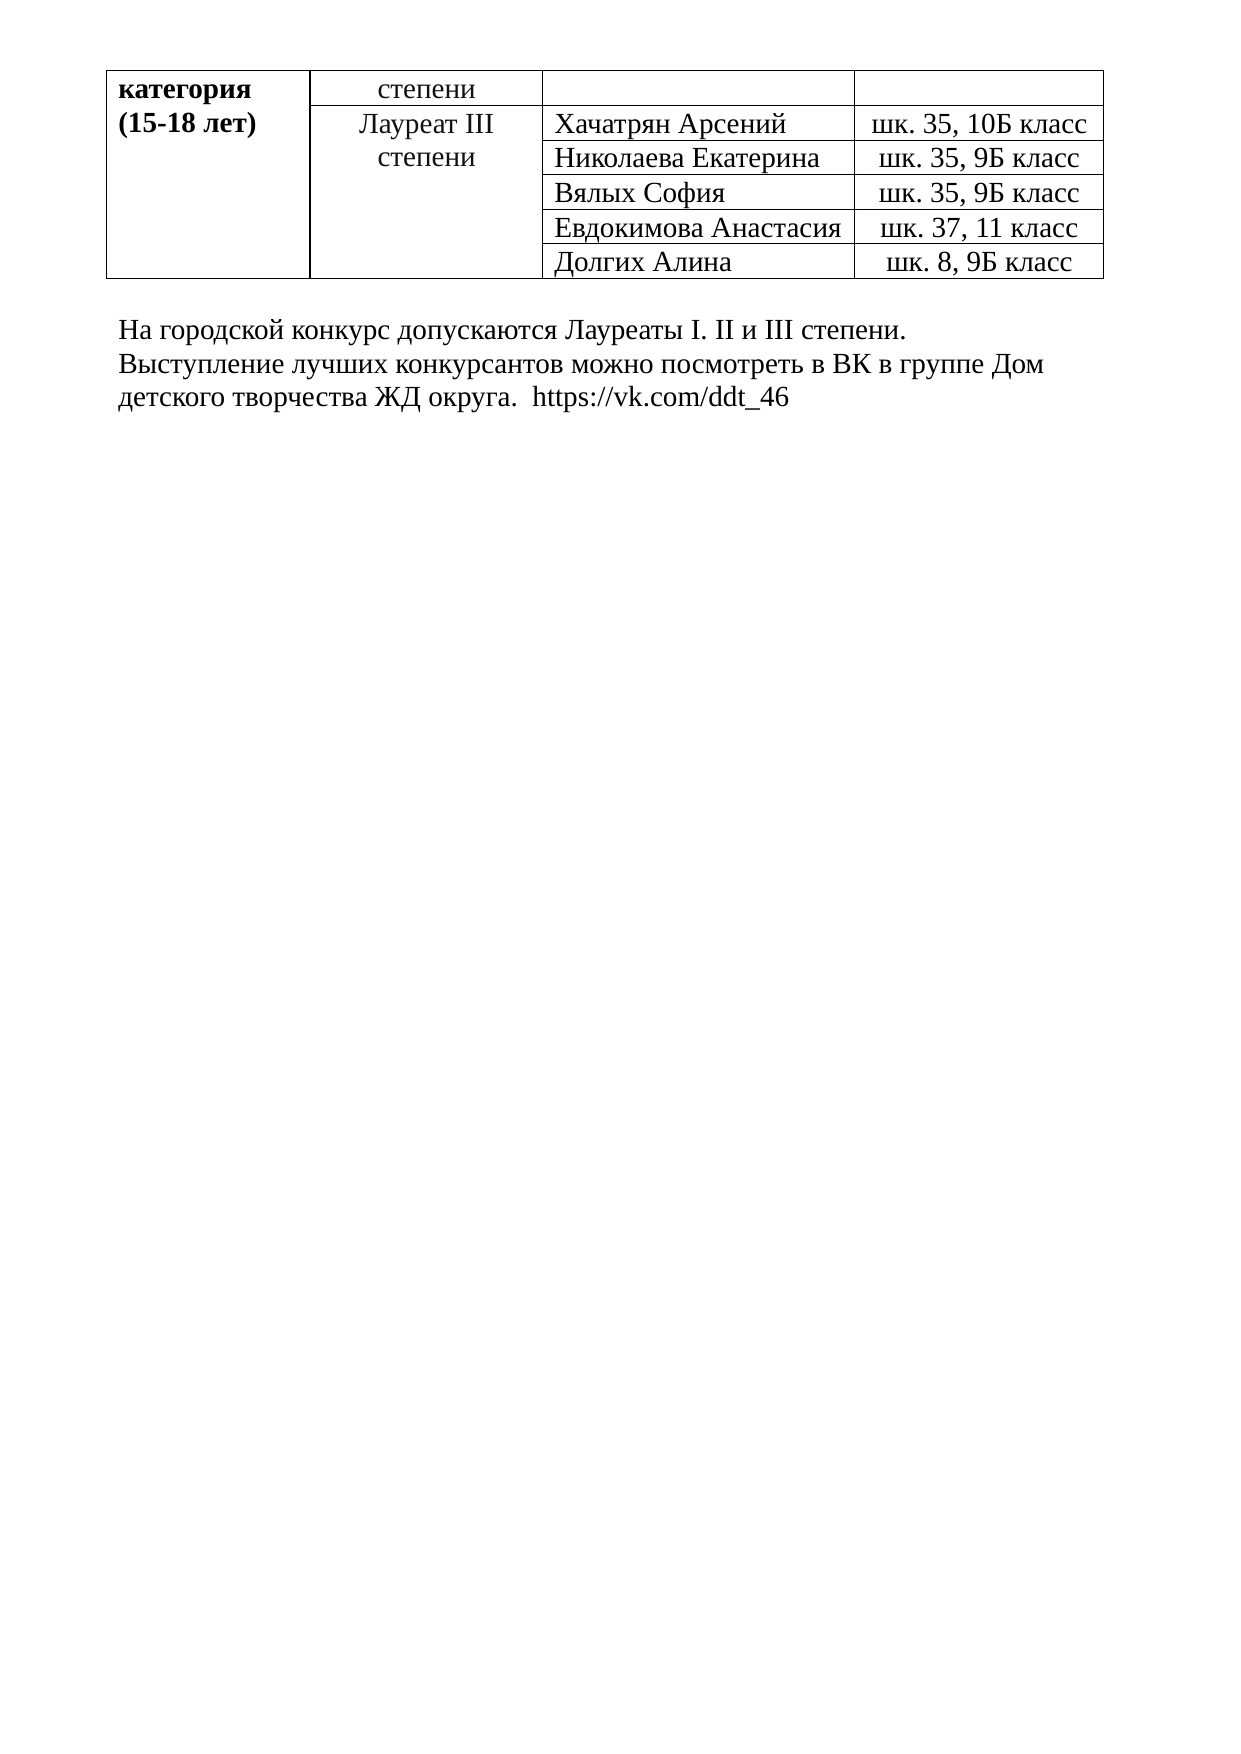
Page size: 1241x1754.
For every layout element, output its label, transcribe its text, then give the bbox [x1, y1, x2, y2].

table_cell степени [311, 71, 542, 105]
text На городской конкурс допускаются Лауреаты I. II и III степени. [118, 312, 1122, 346]
table_cell шк. 35, 9Б класс [855, 141, 1103, 174]
table_cell Вялых София [543, 175, 854, 209]
table_cell категория (15-18 лет) [107, 71, 309, 278]
table_cell шк. 8, 9Б класс [855, 244, 1103, 278]
table_cell Лауреат III степени [311, 106, 542, 278]
table_cell Евдокимова Анастасия [543, 210, 854, 243]
table_cell Долгих Алина [543, 244, 854, 278]
table_cell [855, 71, 1103, 105]
table_cell шк. 37, 11 класс [855, 210, 1103, 243]
table_cell Николаева Екатерина [543, 141, 854, 174]
table_cell шк. 35, 9Б класс [855, 175, 1103, 209]
table_cell Хачатрян Арсений [543, 106, 854, 139]
text Выступление лучших конкурсантов можно посмотреть в ВК в группе Дом детского творчества ЖД округа. https://vk.com/ddt_46 [118, 346, 1122, 413]
table_cell шк. 35, 10Б класс [855, 106, 1103, 139]
table_cell [543, 71, 854, 105]
